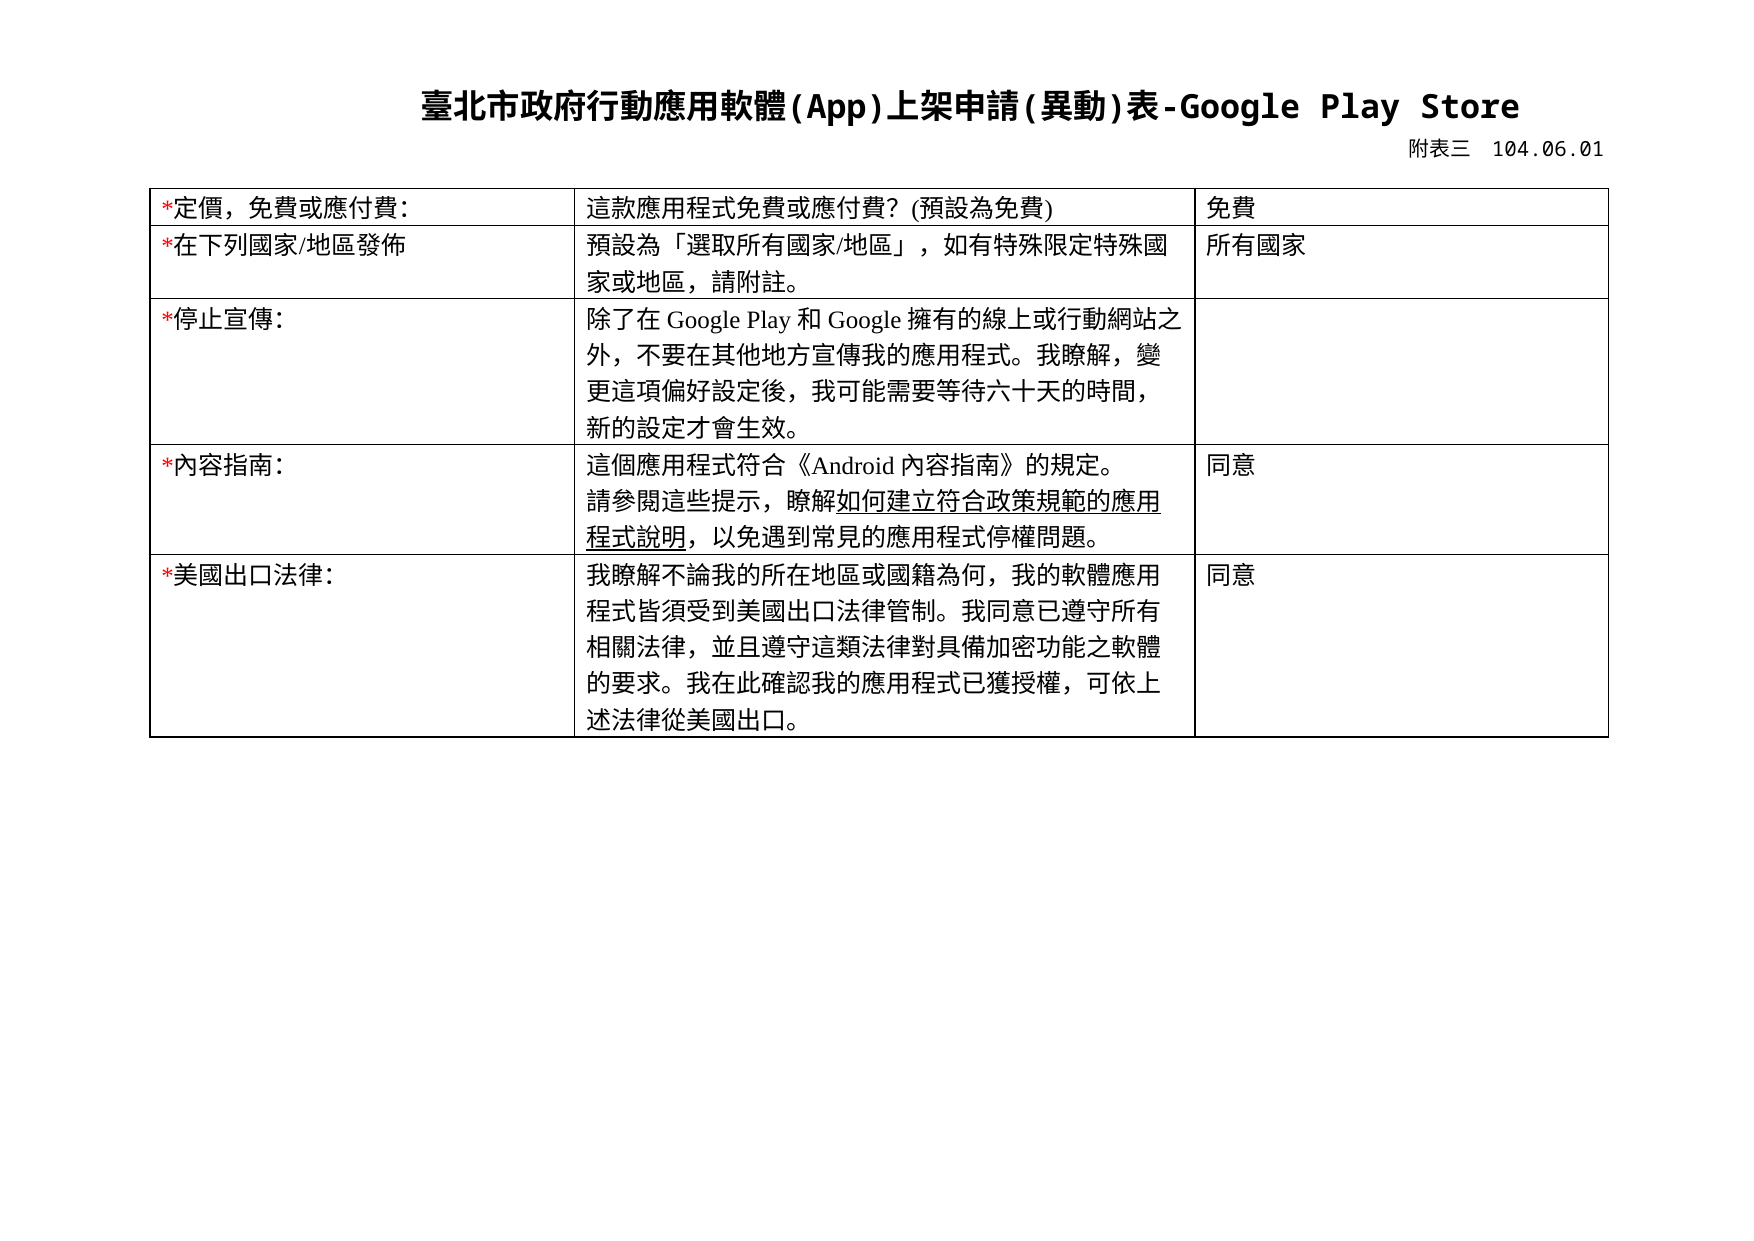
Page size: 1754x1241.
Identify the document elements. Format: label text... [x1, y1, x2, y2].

table_cell [1196, 299, 1608, 444]
table_cell 除了在 Google Play 和 Google 擁有的線上或行動網站之外，不要在其他地方宣傳我的應用程式。我瞭解，變更這項偏好設定後，我可能需要等待六十天的時間，新的設定才會生效。 [575, 299, 1194, 444]
table_cell *在下列國家/地區發佈 [151, 226, 574, 298]
table_cell 免費 [1196, 189, 1608, 225]
table_cell 這款應用程式免費或應付費？(預設為免費) [575, 189, 1194, 225]
table_cell *停止宣傳： [151, 299, 574, 444]
table_cell 同意 [1196, 555, 1608, 736]
table_cell 預設為「選取所有國家/地區」，如有特殊限定特殊國家或地區，請附註。 [575, 226, 1194, 298]
table_cell *美國出口法律： [151, 555, 574, 736]
table_cell 這個應用程式符合《Android 內容指南》的規定。 請參閱這些提示，瞭解如何建立符合政策規範的應用程式說明，以免遇到常見的應用程式停權問題。 [575, 445, 1194, 554]
table_cell *內容指南： [151, 445, 574, 554]
table_cell 所有國家 [1196, 226, 1608, 298]
table_cell 我瞭解不論我的所在地區或國籍為何，我的軟體應用程式皆須受到美國出口法律管制。我同意已遵守所有相關法律，並且遵守這類法律對具備加密功能之軟體的要求。我在此確認我的應用程式已獲授權，可依上述法律從美國出口。 [575, 555, 1194, 736]
table_cell *定價，免費或應付費： [151, 189, 574, 225]
table_cell 同意 [1196, 445, 1608, 554]
